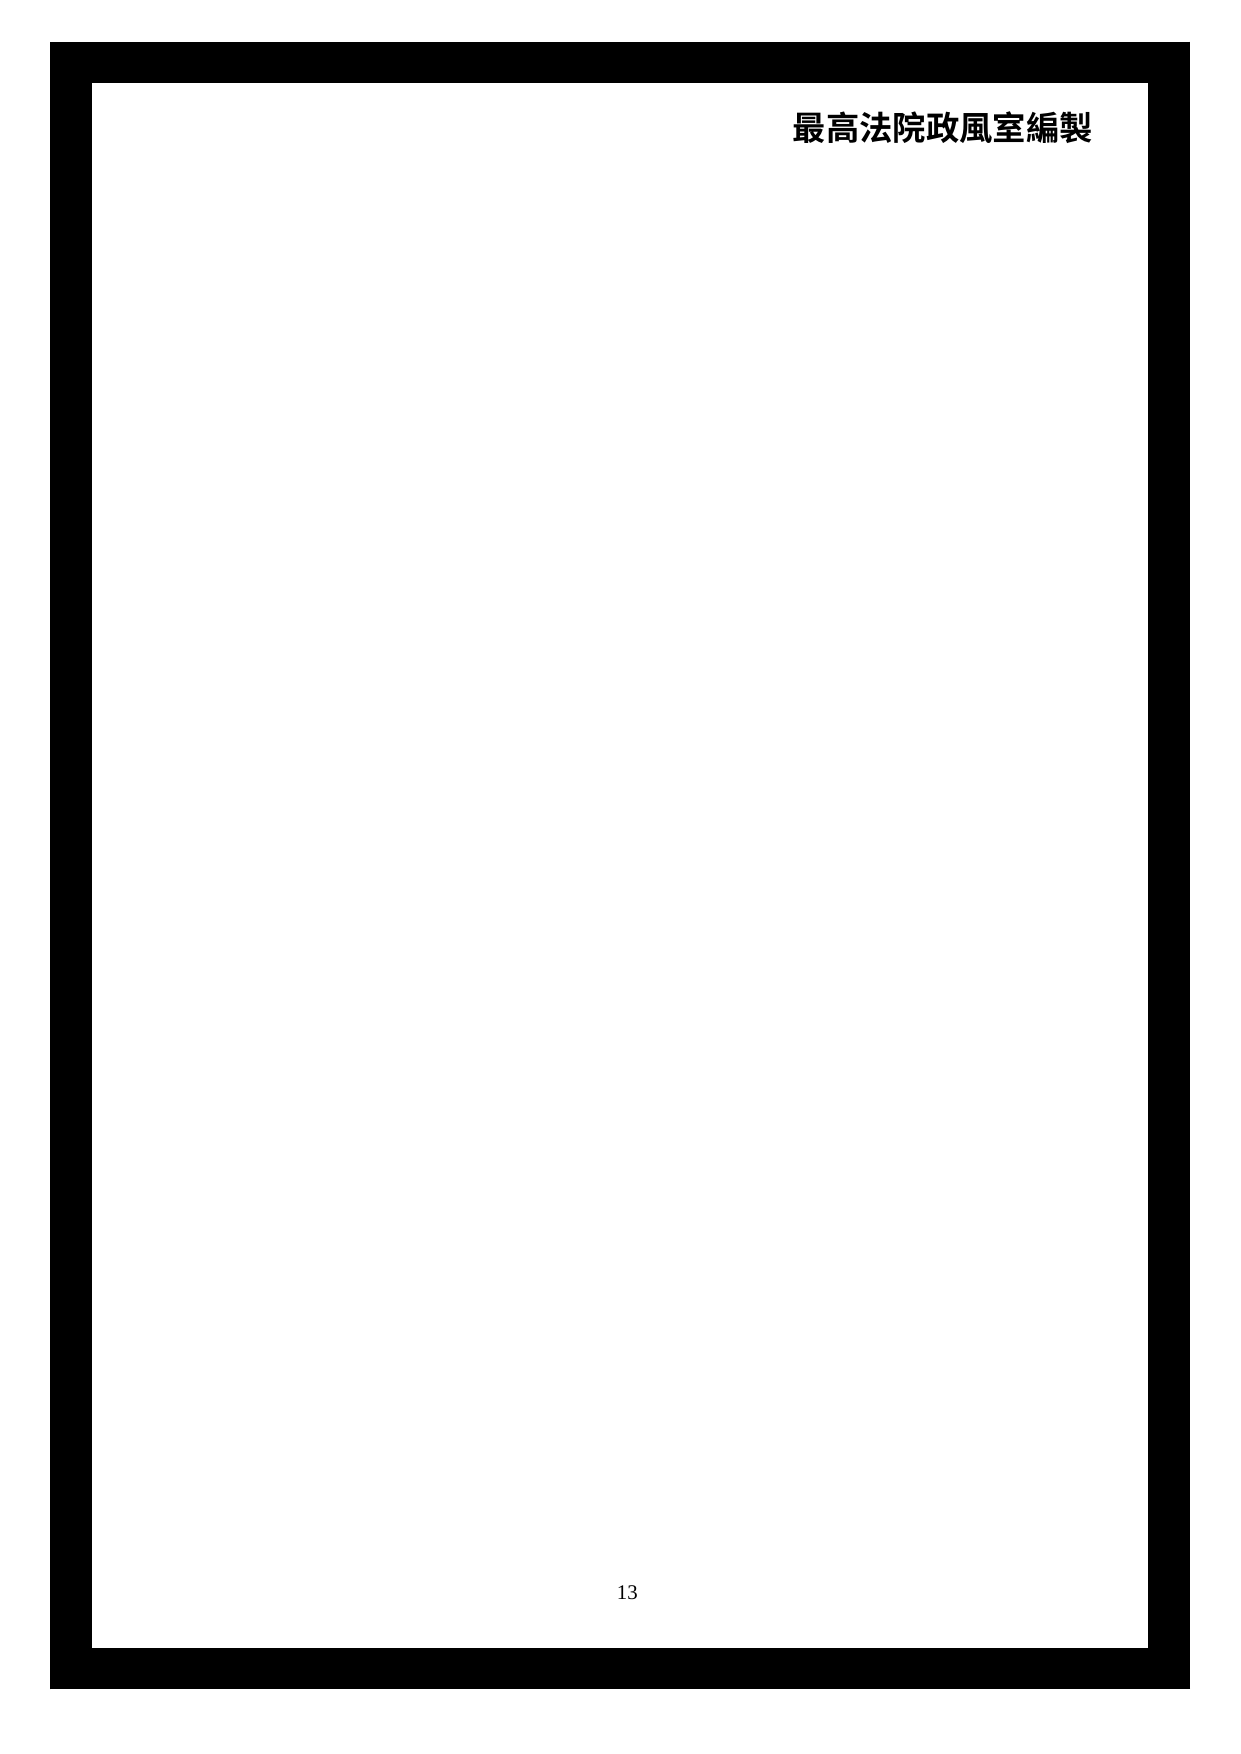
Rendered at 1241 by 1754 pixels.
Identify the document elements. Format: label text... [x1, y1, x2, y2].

text 最高法院政風室編製 [148, 102, 1092, 150]
